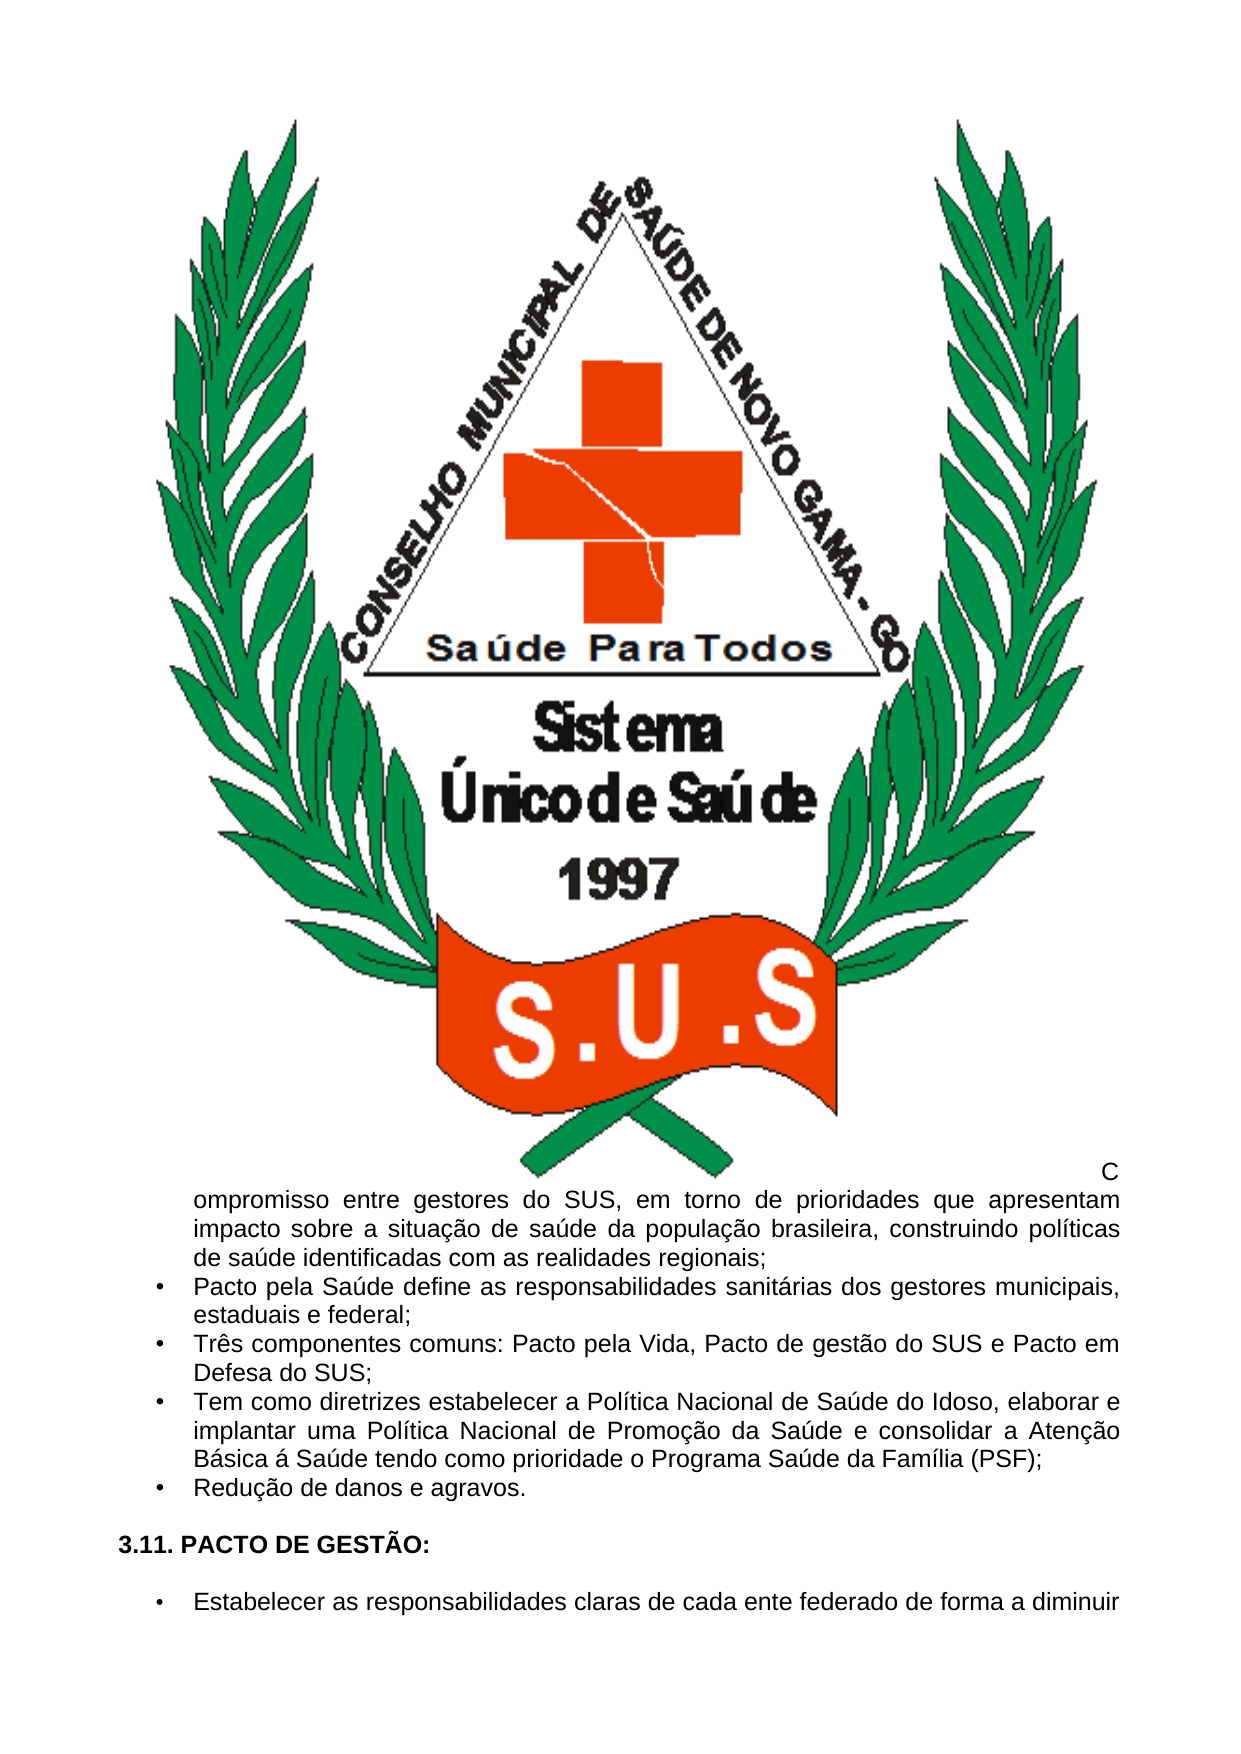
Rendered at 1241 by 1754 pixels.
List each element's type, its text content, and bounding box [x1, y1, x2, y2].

list Pacto pela Saúde define as responsabilidades sanitárias dos gestores municipais, estaduais e federal; [156, 1272, 1122, 1329]
list Três componentes comuns: Pacto pela Vida, Pacto de gestão do SUS e Pacto em Defesa do SUS; [156, 1329, 1122, 1387]
list Tem como diretrizes estabelecer a Política Nacional de Saúde do Idoso, elaborar e implantar uma Política Nacional de Promoção da Saúde e consolidar a Atenção Básica á Saúde tendo como prioridade o Programa Saúde da Família (PSF); [156, 1387, 1122, 1473]
list Estabelecer as responsabilidades claras de cada ente federado de forma a diminuir [156, 1587, 1122, 1616]
text 3.11. PACTO DE GESTÃO: [118, 1530, 1122, 1559]
list Redução de danos e agravos. [156, 1473, 1122, 1502]
list Compromisso entre gestores do SUS, em torno de prioridades que apresentam impacto sobre a situação de saúde da população brasileira, construindo políticas de saúde identificadas com as realidades regionais; [156, 118, 1122, 1272]
